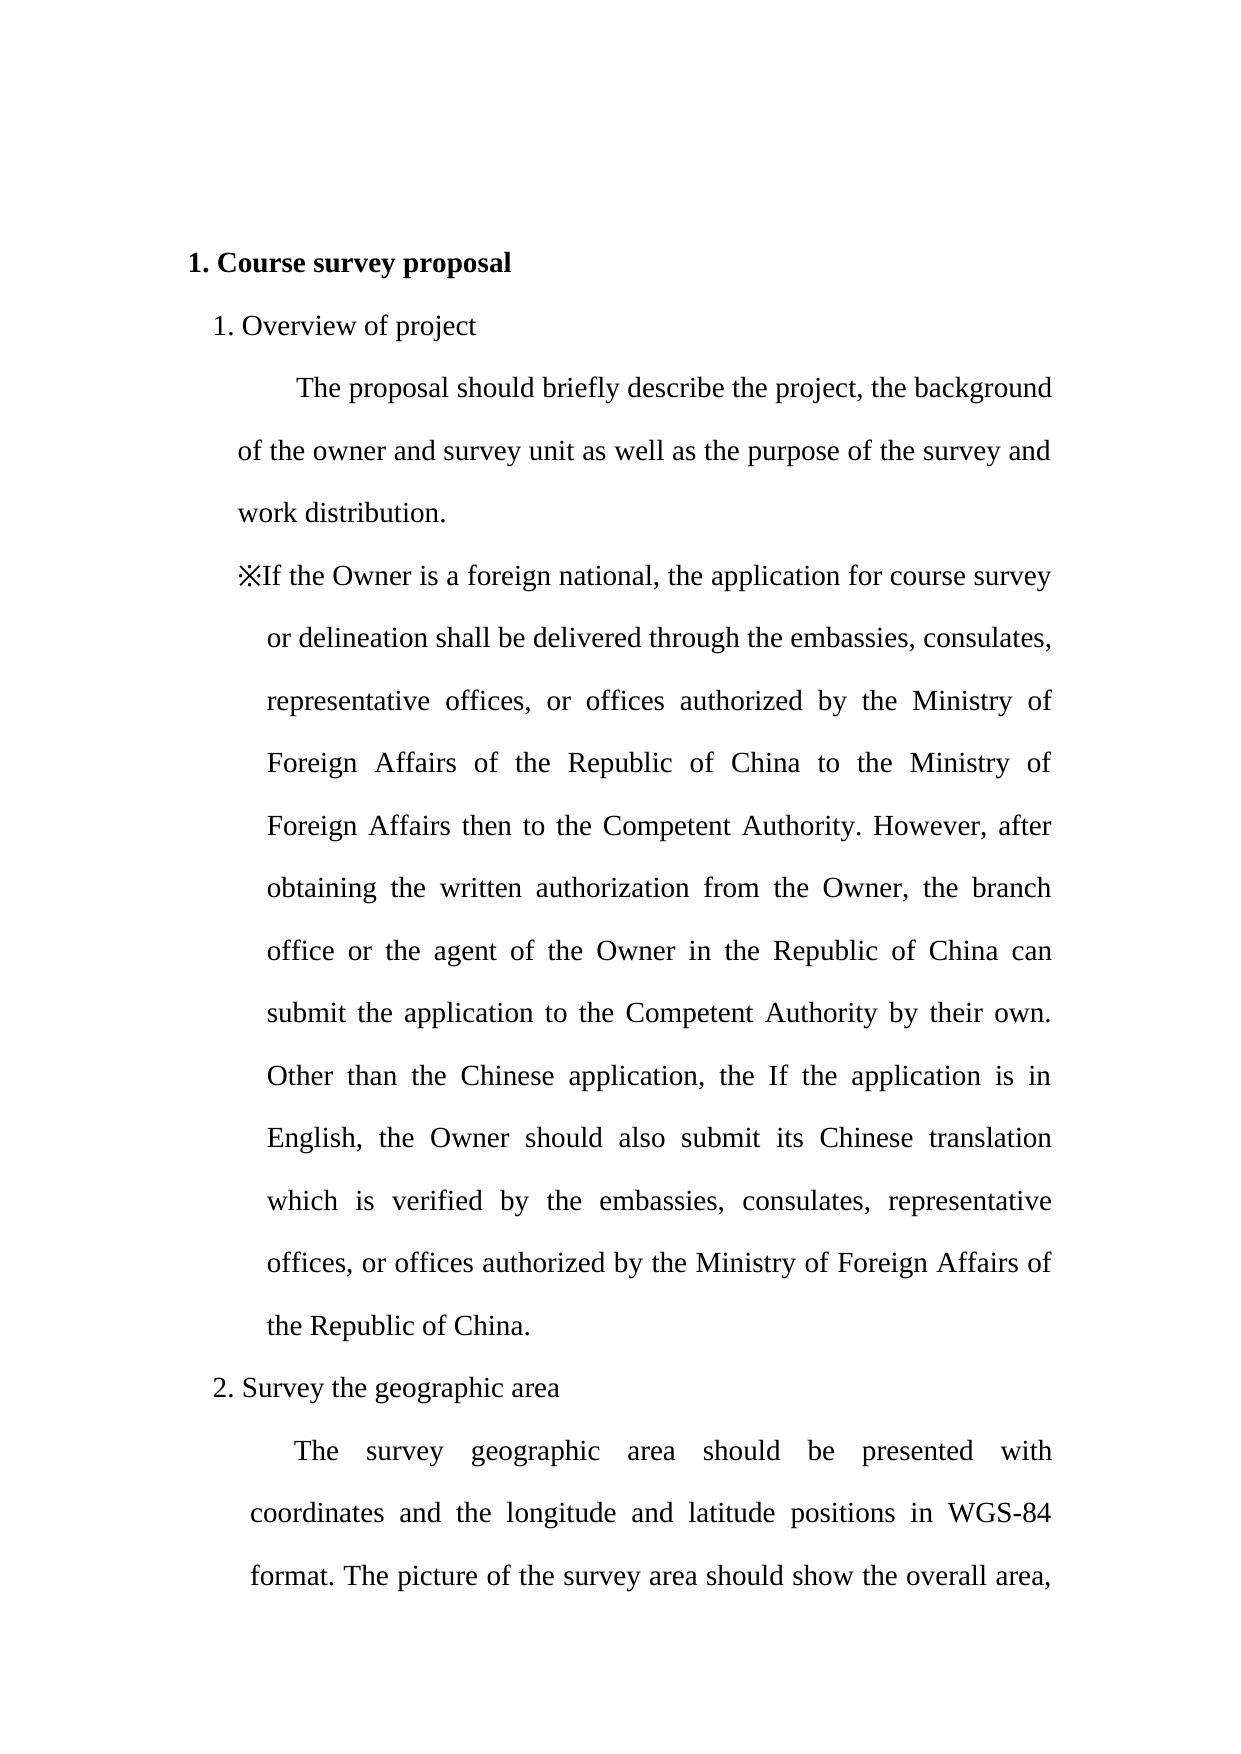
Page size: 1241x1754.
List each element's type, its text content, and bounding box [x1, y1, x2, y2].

text The proposal should briefly describe the project, the background of the owner and survey unit as well as the purpose of the survey and work distribution. [237, 346, 1053, 533]
text 1. Overview of project [212, 283, 1053, 346]
text 1. Course survey proposal [187, 221, 1053, 283]
text ※If the Owner is a foreign national, the application for course survey or delineation shall be delivered through the embassies, consulates, representative offices, or offices authorized by the Ministry of Foreign Affairs of the Republic of China to the Ministry of Foreign Affairs then to the Competent Authority. However, after obtaining the written authorization from the Owner, the branch office or the agent of the Owner in the Republic of China can submit the application to the Competent Authority by their own. Other than the Chinese application, the If the application is in English, the Owner should also submit its Chinese translation which is verified by the embassies, consulates, representative offices, or offices authorized by the Ministry of Foreign Affairs of the Republic of China. [237, 533, 1053, 1346]
text 2. Survey the geographic area [212, 1346, 1053, 1408]
text The survey geographic area should be presented with coordinates and the longitude and latitude positions in WGS-84 format. The picture of the survey area should show the overall area, [250, 1408, 1053, 1596]
